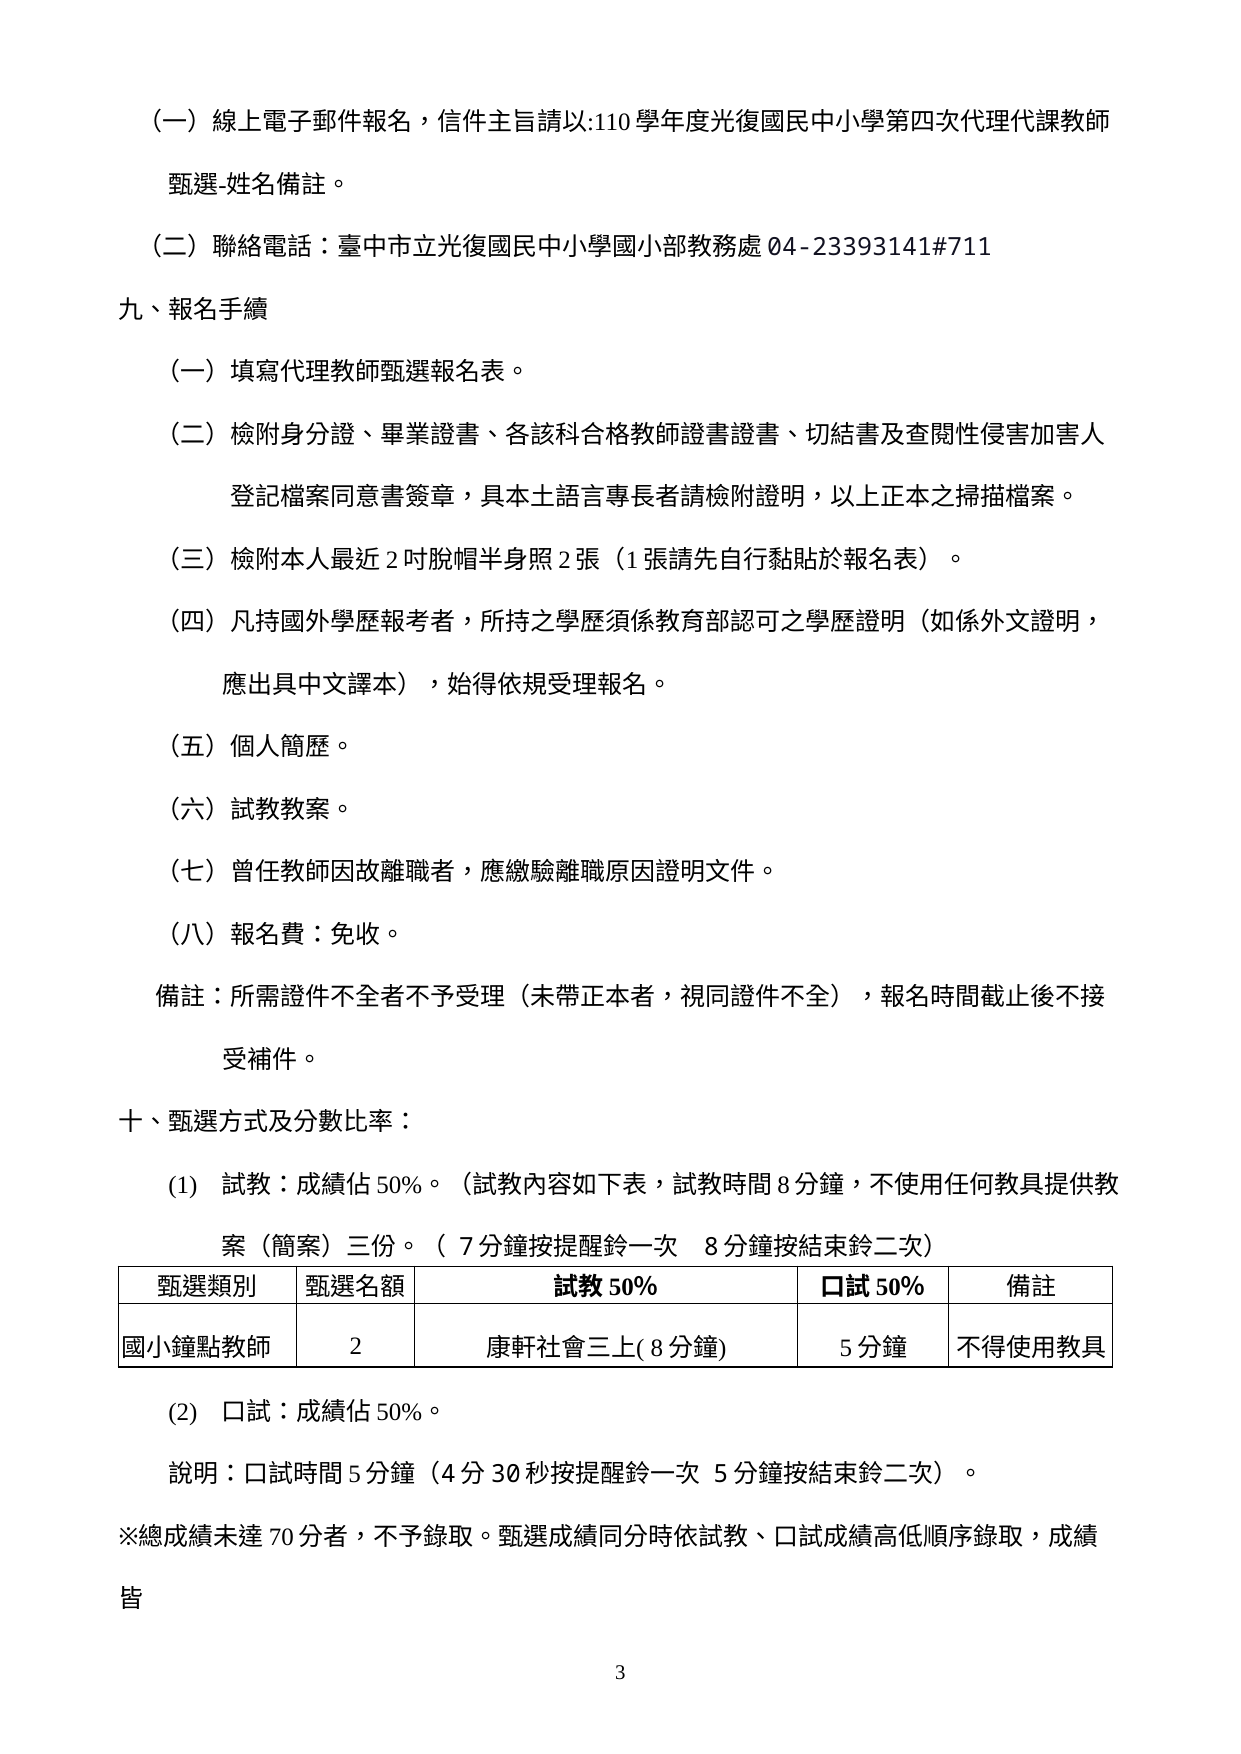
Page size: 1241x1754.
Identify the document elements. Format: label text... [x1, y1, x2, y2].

table_header 甄選類別 [119, 1267, 296, 1303]
text （一）填寫代理教師甄選報名表。 [118, 328, 1122, 391]
table_cell 5分鐘 [798, 1304, 948, 1366]
table_cell 2 [297, 1304, 414, 1366]
text 甄選-姓名備註。 [118, 141, 1122, 203]
table_cell 不得使用教具 [949, 1304, 1112, 1366]
text （三）檢附本人最近2吋脫帽半身照2張（1張請先自行黏貼於報名表）。 [156, 516, 1122, 578]
list 試教：成績佔50%。（試教內容如下表，試教時間8分鐘，不使用任何教具提供教案（簡案）三份。（ 7分鐘按提醒鈴一次 8分鐘按結束鈴二次） [168, 1141, 1122, 1266]
text ※總成績未達70分者，不予錄取。甄選成績同分時依試教、口試成績高低順序錄取，成績皆 [118, 1492, 1122, 1617]
text （二）檢附身分證、畢業證書、各該科合格教師證書證書、切結書及查閱性侵害加害人登記檔案同意書簽章，具本土語言專長者請檢附證明，以上正本之掃描檔案。 [156, 391, 1122, 516]
table_header 備註 [949, 1267, 1112, 1303]
table_header 甄選名額 [297, 1267, 414, 1303]
text （四）凡持國外學歷報考者，所持之學歷須係教育部認可之學歷證明（如係外文證明，應出具中文譯本），始得依規受理報名。 [156, 578, 1122, 703]
text （二）聯絡電話：臺中市立光復國民中小學國小部教務處04-23393141#711 [118, 203, 1122, 266]
text （六）試教教案。 [156, 766, 1122, 828]
text （七）曾任教師因故離職者，應繳驗離職原因證明文件。 [156, 828, 1122, 891]
text （五）個人簡歷。 [156, 703, 1122, 766]
text 九、報名手續 [118, 266, 1122, 328]
table_header 試教50％ [415, 1267, 797, 1303]
text 十、甄選方式及分數比率： [118, 1078, 1122, 1141]
table_cell 國小鐘點教師 [119, 1304, 296, 1366]
table_cell 康軒社會三上( 8分鐘) [415, 1304, 797, 1366]
text 說明：口試時間5分鐘（4分30秒按提醒鈴一次 5分鐘按結束鈴二次）。 [118, 1430, 1122, 1492]
text （一）線上電子郵件報名，信件主旨請以:110學年度光復國民中小學第四次代理代課教師 [118, 78, 1122, 141]
table_header 口試50％ [798, 1267, 948, 1303]
text 備註：所需證件不全者不予受理（未帶正本者，視同證件不全），報名時間截止後不接受補件。 [156, 953, 1122, 1078]
list 口試：成績佔50%。 [168, 1367, 1122, 1430]
text （八）報名費：免收。 [156, 891, 1122, 953]
